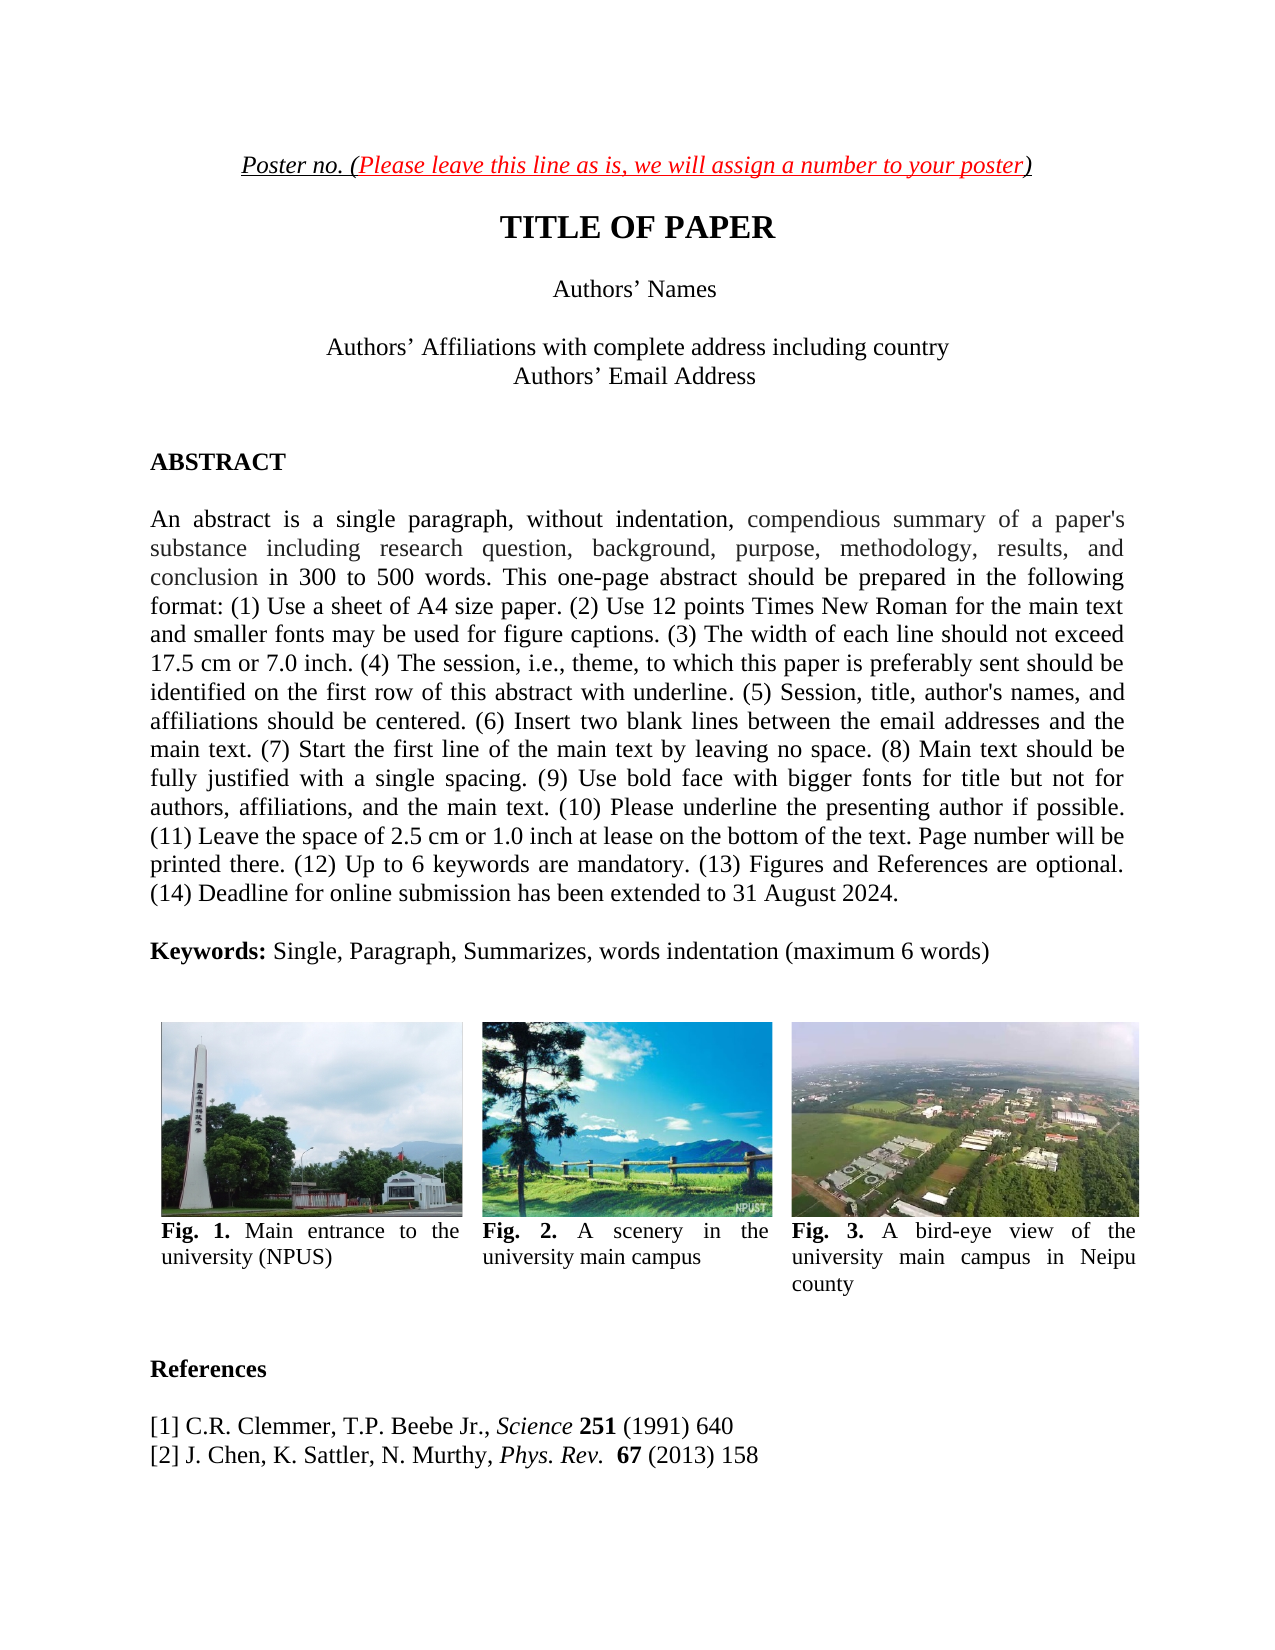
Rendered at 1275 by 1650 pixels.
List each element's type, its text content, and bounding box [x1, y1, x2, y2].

text Authors’ Email Address [150, 361, 1125, 389]
text Keywords: Single, Paragraph, Summarizes, words indentation (maximum 6 words) [150, 936, 1125, 964]
text [2] J. Chen, K. Sattler, N. Murthy, Phys. Rev. 67 (2013) 158 [150, 1440, 1125, 1469]
table_header [471, 1022, 482, 1217]
text Poster no. (Please leave this line as is, we will assign a number to your poster) [150, 150, 1125, 179]
table_header [463, 1022, 471, 1217]
table_header [1140, 1022, 1147, 1217]
table_cell Fig. 1. Main entrance to the university (NPUS) [150, 1217, 471, 1296]
table_cell Fig. 2. A scenery in the university main campus [471, 1217, 780, 1296]
text Authors’ Names [150, 274, 1125, 303]
text [1] C.R. Clemmer, T.P. Beebe Jr., Science 251 (1991) 640 [150, 1411, 1125, 1440]
table_header [773, 1022, 780, 1217]
table_cell Fig. 3. A bird-eye view of the university main campus in Neipu county [780, 1217, 1147, 1296]
title TITLE OF PAPER [150, 207, 1125, 246]
text Authors’ Affiliations with complete address including country [150, 332, 1125, 361]
text An abstract is a single paragraph, without indentation, compendious summary of a paper's substance including research question, background, purpose, methodology, results, and conclusion in 300 to 500 words. This one-page abstract should be prepared in the following format: (1) Use a sheet of A4 size paper. (2) Use 12 points Times New Roman for the main text and smaller fonts may be used for figure captions. (3) The width of each line should not exceed 17.5 cm or 7.0 inch. (4) The session, i.e., theme, to which this paper is preferably sent should be identified on the first row of this abstract with underline. (5) Session, title, author's names, and affiliations should be centered. (6) Insert two blank lines between the email addresses and the main text. (7) Start the first line of the main text by leaving no space. (8) Main text should be fully justified with a single spacing. (9) Use bold face with bigger fonts for title but not for authors, affiliations, and the main text. (10) Please underline the presenting author if possible. (11) Leave the space of 2.5 cm or 1.0 inch at lease on the bottom of the text. Page number will be printed there. (12) Up to 6 keywords are mandatory. (13) Figures and References are optional. (14) Deadline for online submission has been extended to 31 August 2024. [150, 504, 1125, 907]
text ABSTRACT [150, 447, 1125, 476]
table_header [780, 1022, 791, 1217]
text References [150, 1354, 1125, 1382]
table_header [150, 1022, 161, 1217]
